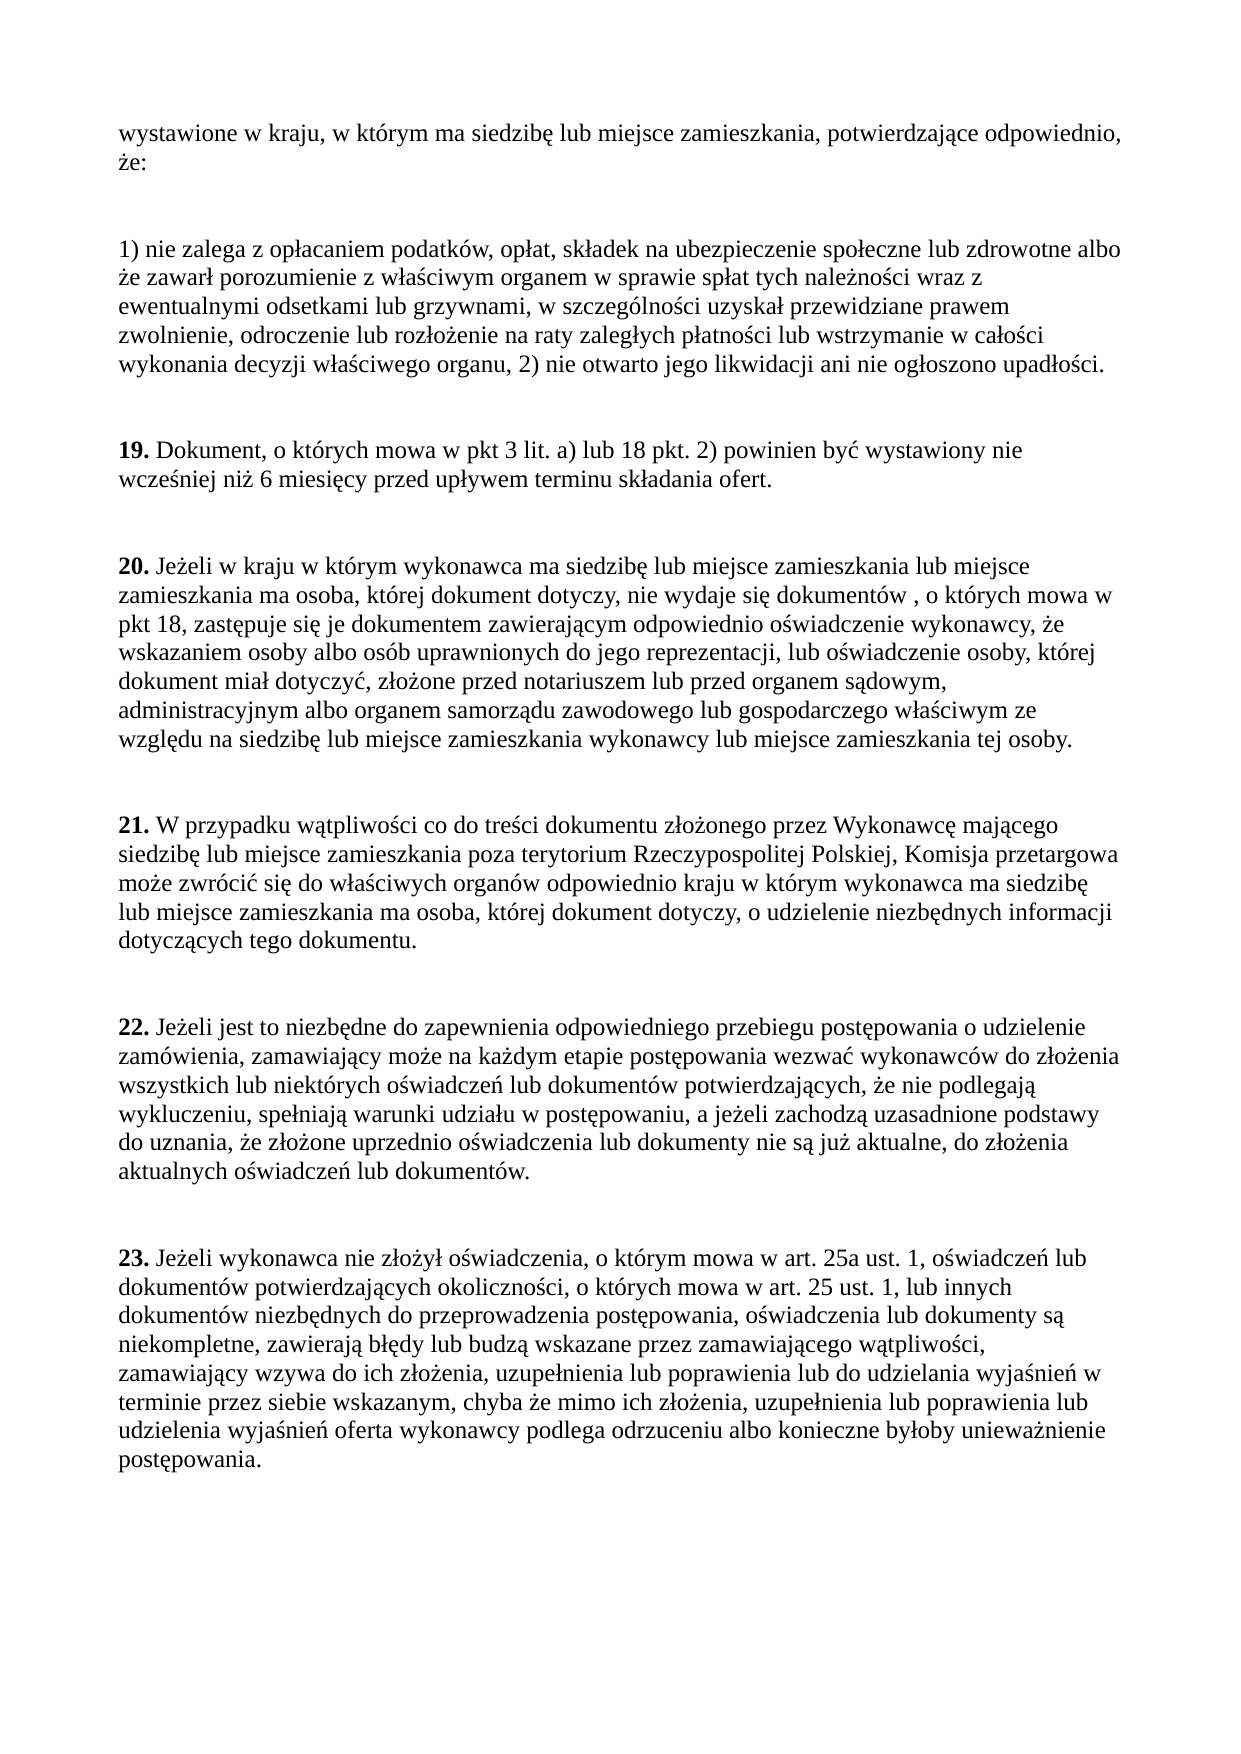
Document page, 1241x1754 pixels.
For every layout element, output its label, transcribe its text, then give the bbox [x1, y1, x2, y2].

text 19. Dokument, o których mowa w pkt 3 lit. a) lub 18 pkt. 2) powinien być wystawiony nie wcześniej niż 6 miesięcy przed upływem terminu składania ofert. [118, 436, 1122, 493]
text 1) nie zalega z opłacaniem podatków, opłat, składek na ubezpieczenie społeczne lub zdrowotne albo że zawarł porozumienie z właściwym organem w sprawie spłat tych należności wraz z ewentualnymi odsetkami lub grzywnami, w szczególności uzyskał przewidziane prawem zwolnienie, odroczenie lub rozłożenie na raty zaległych płatności lub wstrzymanie w całości wykonania decyzji właściwego organu, 2) nie otwarto jego likwidacji ani nie ogłoszono upadłości. [118, 234, 1122, 377]
text wystawione w kraju, w którym ma siedzibę lub miejsce zamieszkania, potwierdzające odpowiednio, że: [118, 118, 1122, 176]
text 23. Jeżeli wykonawca nie złożył oświadczenia, o którym mowa w art. 25a ust. 1, oświadczeń lub dokumentów potwierdzających okoliczności, o których mowa w art. 25 ust. 1, lub innych dokumentów niezbędnych do przeprowadzenia postępowania, oświadczenia lub dokumenty są niekompletne, zawierają błędy lub budzą wskazane przez zamawiającego wątpliwości, zamawiający wzywa do ich złożenia, uzupełnienia lub poprawienia lub do udzielania wyjaśnień w terminie przez siebie wskazanym, chyba że mimo ich złożenia, uzupełnienia lub poprawienia lub udzielenia wyjaśnień oferta wykonawcy podlega odrzuceniu albo konieczne byłoby unieważnienie postępowania. [118, 1243, 1122, 1473]
text 20. Jeżeli w kraju w którym wykonawca ma siedzibę lub miejsce zamieszkania lub miejsce zamieszkania ma osoba, której dokument dotyczy, nie wydaje się dokumentów , o których mowa w pkt 18, zastępuje się je dokumentem zawierającym odpowiednio oświadczenie wykonawcy, że wskazaniem osoby albo osób uprawnionych do jego reprezentacji, lub oświadczenie osoby, której dokument miał dotyczyć, złożone przed notariuszem lub przed organem sądowym, administracyjnym albo organem samorządu zawodowego lub gospodarczego właściwym ze względu na siedzibę lub miejsce zamieszkania wykonawcy lub miejsce zamieszkania tej osoby. [118, 551, 1122, 752]
text 22. Jeżeli jest to niezbędne do zapewnienia odpowiedniego przebiegu postępowania o udzielenie zamówienia, zamawiający może na każdym etapie postępowania wezwać wykonawców do złożenia wszystkich lub niektórych oświadczeń lub dokumentów potwierdzających, że nie podlegają wykluczeniu, spełniają warunki udziału w postępowaniu, a jeżeli zachodzą uzasadnione podstawy do uznania, że złożone uprzednio oświadczenia lub dokumenty nie są już aktualne, do złożenia aktualnych oświadczeń lub dokumentów. [118, 1012, 1122, 1185]
text 21. W przypadku wątpliwości co do treści dokumentu złożonego przez Wykonawcę mającego siedzibę lub miejsce zamieszkania poza terytorium Rzeczypospolitej Polskiej, Komisja przetargowa może zwrócić się do właściwych organów odpowiednio kraju w którym wykonawca ma siedzibę lub miejsce zamieszkania ma osoba, której dokument dotyczy, o udzielenie niezbędnych informacji dotyczących tego dokumentu. [118, 811, 1122, 954]
